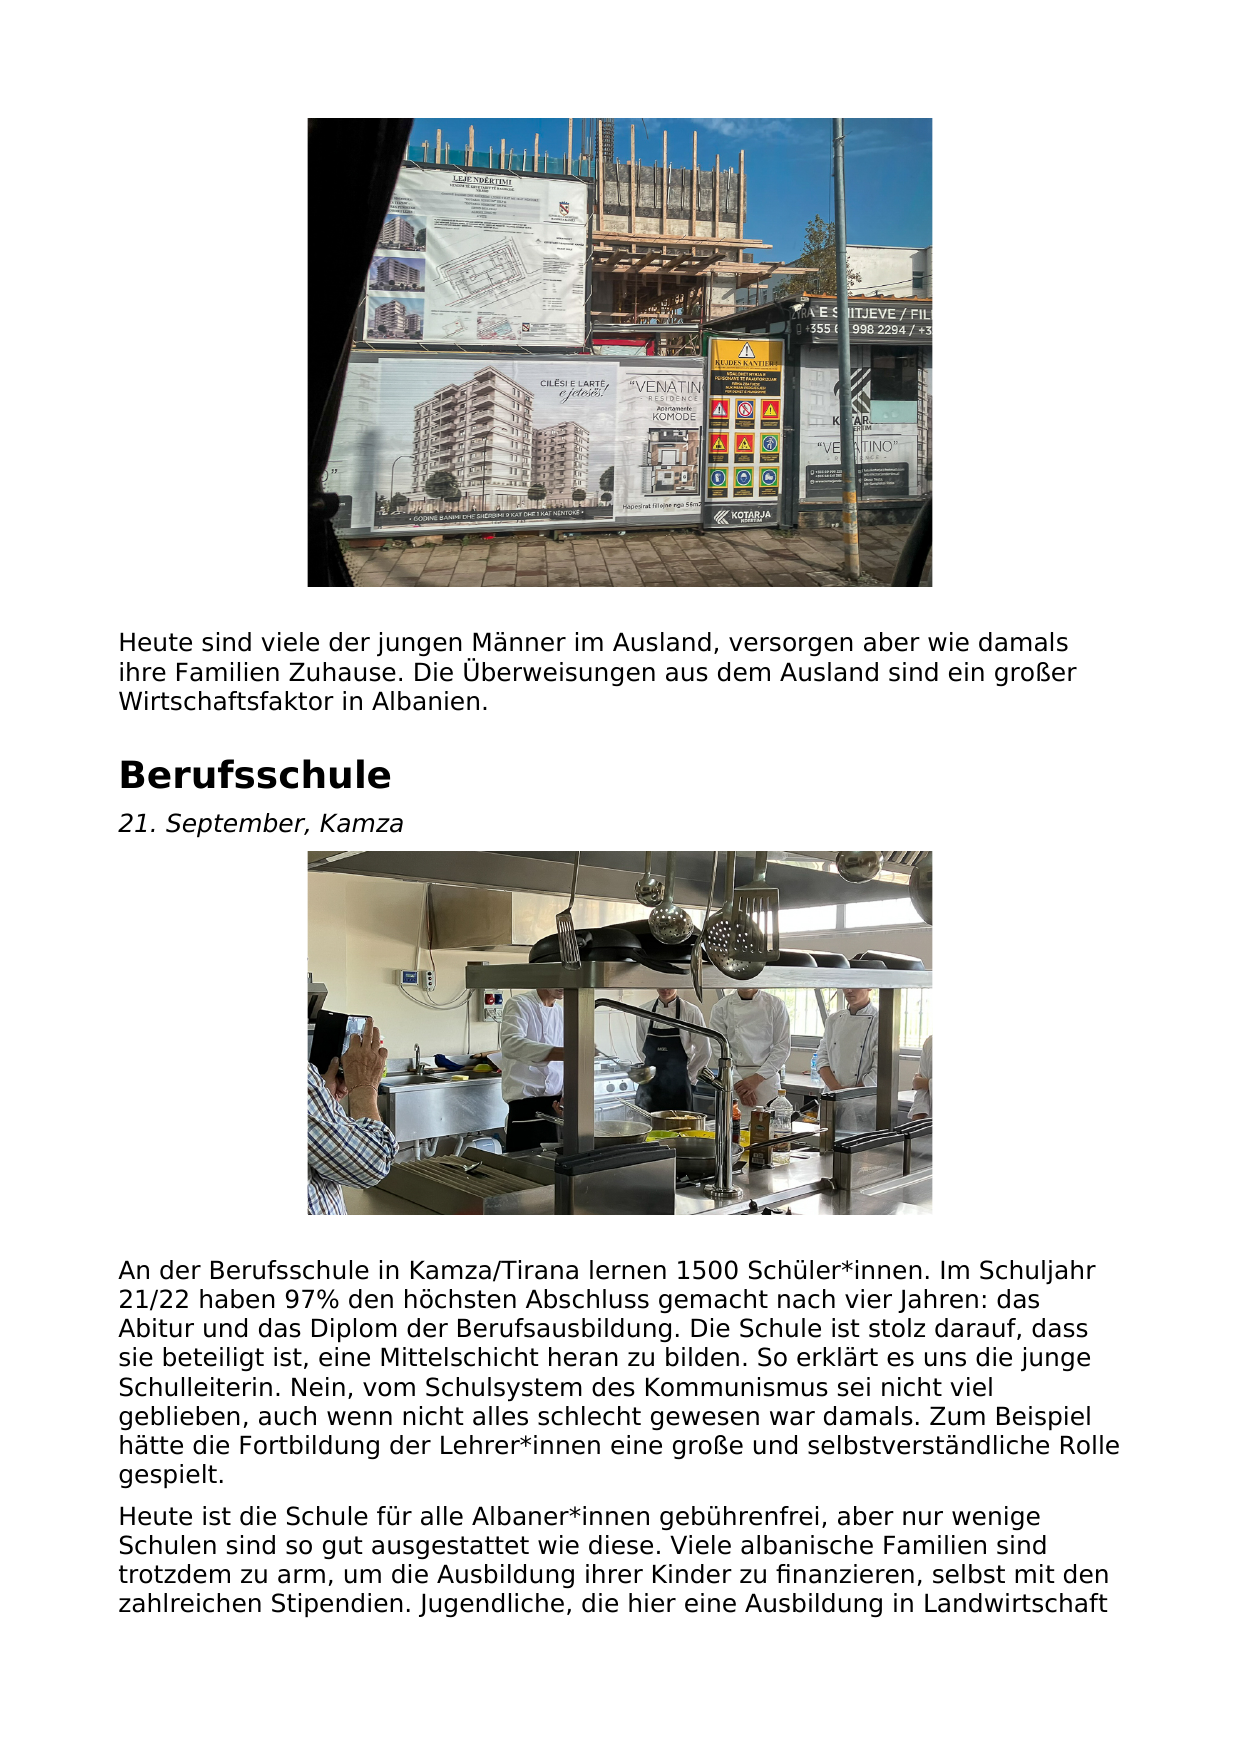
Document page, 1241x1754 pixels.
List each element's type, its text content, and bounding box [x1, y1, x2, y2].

picture [307, 851, 933, 1215]
text An der Berufsschule in Kamza/Tirana lernen 1500 Schüler*innen. Im Schuljahr 21/22 haben 97% den höchsten Abschluss gemacht nach vier Jahren: das Abitur und das Diplom der Berufsausbildung. Die Schule ist stolz darauf, dass sie beteiligt ist, eine Mittelschicht heran zu bilden. So erklärt es uns die junge Schulleiterin. Nein, vom Schulsystem des Kommunismus sei nicht viel geblieben, auch wenn nicht alles schlecht gewesen war damals. Zum Beispiel hätte die Fortbildung der Lehrer*innen eine große und selbstverständliche Rolle gespielt. [118, 1256, 1122, 1489]
text 21. September, Kamza [118, 810, 1122, 839]
text Heute sind viele der jungen Männer im Ausland, versorgen aber wie damals ihre Familien Zuhause. Die Überweisungen aus dem Ausland sind ein großer Wirtschaftsfaktor in Albanien. [118, 628, 1122, 716]
subtitle Berufsschule [118, 753, 1122, 797]
picture [307, 118, 933, 587]
text Heute ist die Schule für alle Albaner*innen gebührenfrei, aber nur wenige Schulen sind so gut ausgestattet wie diese. Viele albanische Familien sind trotzdem zu arm, um die Ausbildung ihrer Kinder zu finanzieren, selbst mit den zahlreichen Stipendien. Jugendliche, die hier eine Ausbildung in Landwirtschaft [118, 1502, 1122, 1619]
